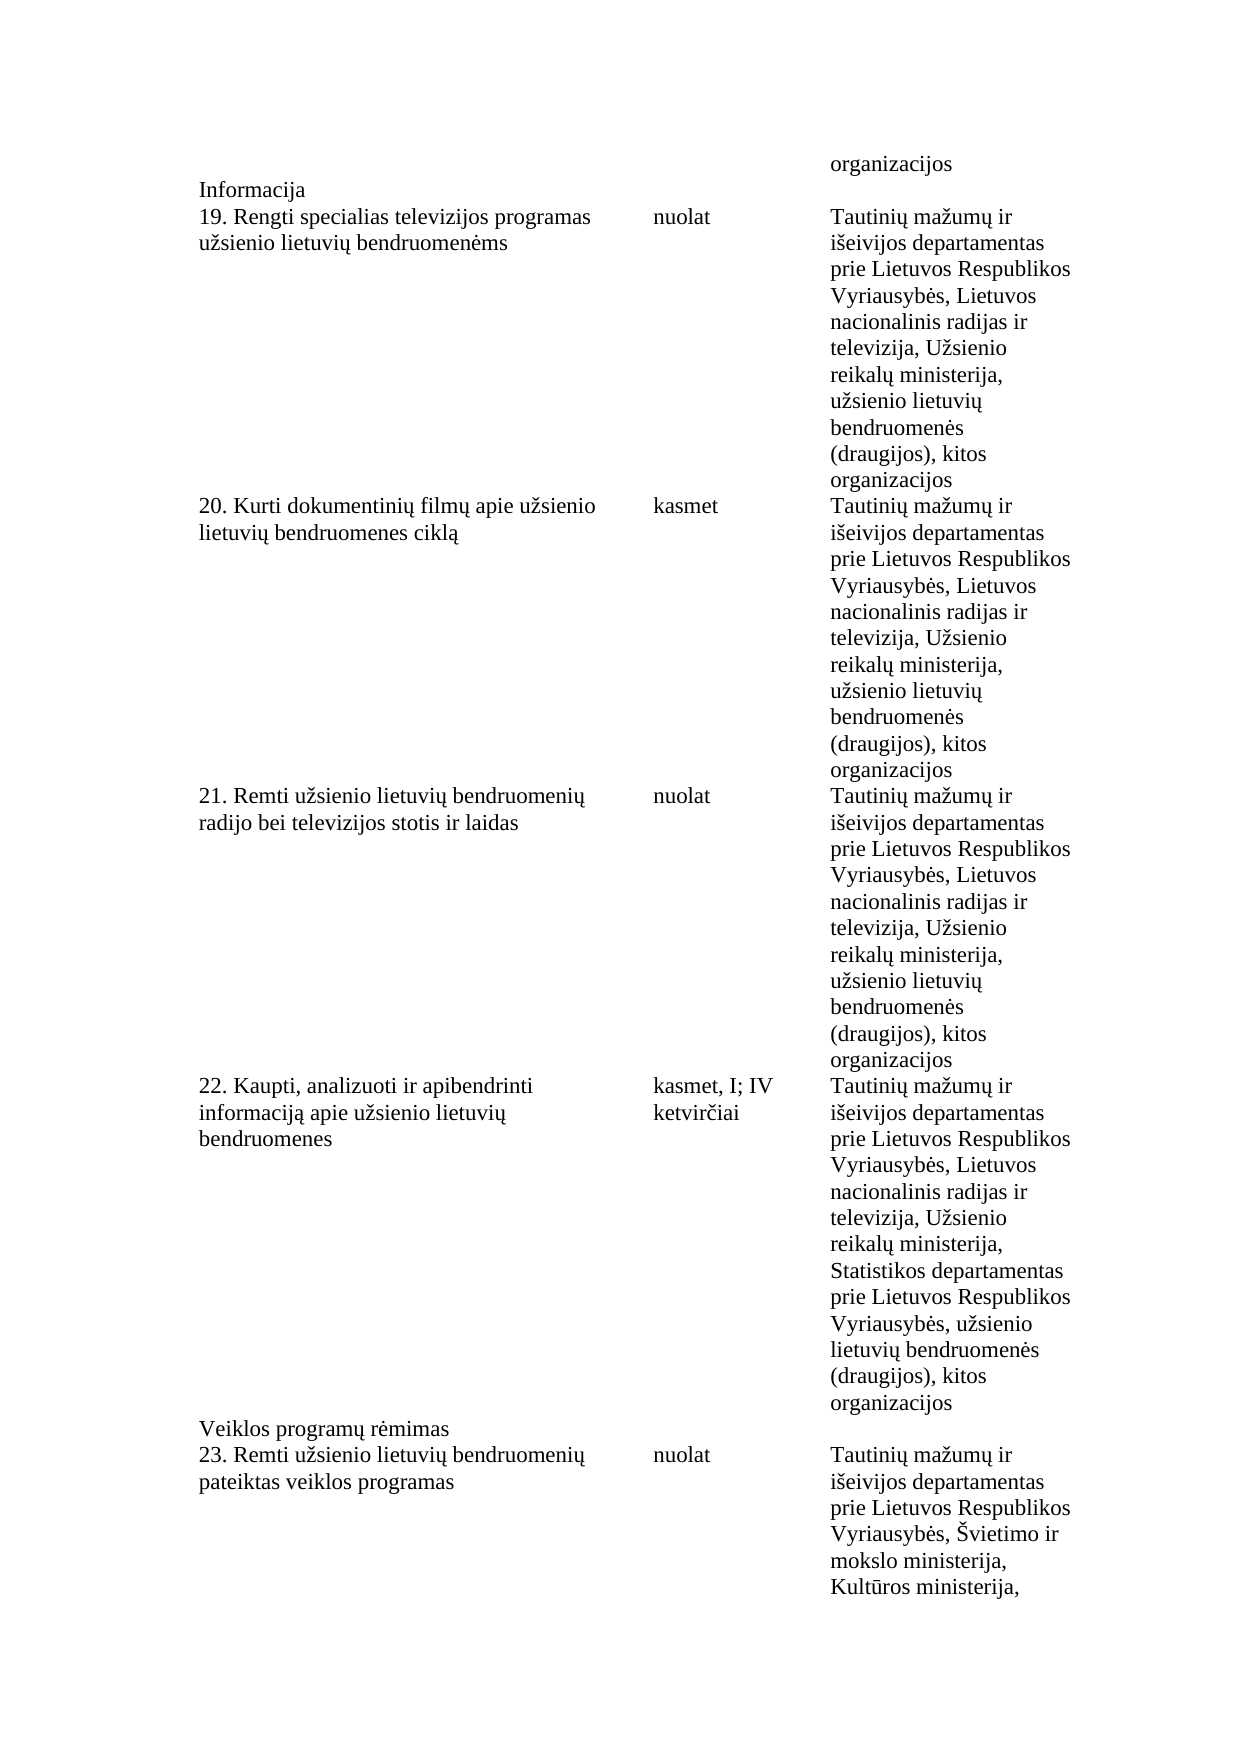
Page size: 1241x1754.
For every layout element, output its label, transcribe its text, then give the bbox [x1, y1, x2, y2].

table_cell kasmet [642, 493, 819, 782]
table_cell Tautinių mažumų ir išeivijos departamentas prie Lietuvos Respublikos Vyriausybės, Švietimo ir mokslo ministerija, Kultūros ministerija, [819, 1441, 1085, 1599]
table_cell [188, 150, 642, 176]
table_cell [642, 1415, 819, 1441]
table_cell nuolat [642, 1441, 819, 1599]
table_cell Tautinių mažumų ir išeivijos departamentas prie Lietuvos Respublikos Vyriausybės, Lietuvos nacionalinis radijas ir televizija, Užsienio reikalų ministerija, užsienio lietuvių bendruomenės (draugijos), kitos organizacijos [819, 493, 1085, 782]
table_cell kasmet, I; IV ketvirčiai [642, 1073, 819, 1415]
table_cell [819, 176, 1085, 203]
table_cell organizacijos [819, 150, 1085, 176]
table_cell 22. Kaupti, analizuoti ir apibendrinti informaciją apie užsienio lietuvių bendruomenes [188, 1073, 642, 1415]
table_cell 21. Remti užsienio lietuvių bendruomenių radijo bei televizijos stotis ir laidas [188, 783, 642, 1072]
table_cell 23. Remti užsienio lietuvių bendruomenių pateiktas veiklos programas [188, 1441, 642, 1599]
table_cell nuolat [642, 783, 819, 1072]
table_cell nuolat [642, 203, 819, 493]
table_cell 20. Kurti dokumentinių filmų apie užsienio lietuvių bendruomenes ciklą [188, 493, 642, 782]
table_cell [642, 150, 819, 176]
table_cell [642, 176, 819, 203]
table_cell 19. Rengti specialias televizijos programas užsienio lietuvių bendruomenėms [188, 203, 642, 493]
table_cell Tautinių mažumų ir išeivijos departamentas prie Lietuvos Respublikos Vyriausybės, Lietuvos nacionalinis radijas ir televizija, Užsienio reikalų ministerija, Statistikos departamentas prie Lietuvos Respublikos Vyriausybės, užsienio lietuvių bendruomenės (draugijos), kitos organizacijos [819, 1073, 1085, 1415]
table_cell Tautinių mažumų ir išeivijos departamentas prie Lietuvos Respublikos Vyriausybės, Lietuvos nacionalinis radijas ir televizija, Užsienio reikalų ministerija, užsienio lietuvių bendruomenės (draugijos), kitos organizacijos [819, 783, 1085, 1072]
table_cell [819, 1415, 1085, 1441]
table_cell Tautinių mažumų ir išeivijos departamentas prie Lietuvos Respublikos Vyriausybės, Lietuvos nacionalinis radijas ir televizija, Užsienio reikalų ministerija, užsienio lietuvių bendruomenės (draugijos), kitos organizacijos [819, 203, 1085, 493]
table_cell Veiklos programų rėmimas [188, 1415, 642, 1441]
table_cell Informacija [188, 176, 642, 203]
